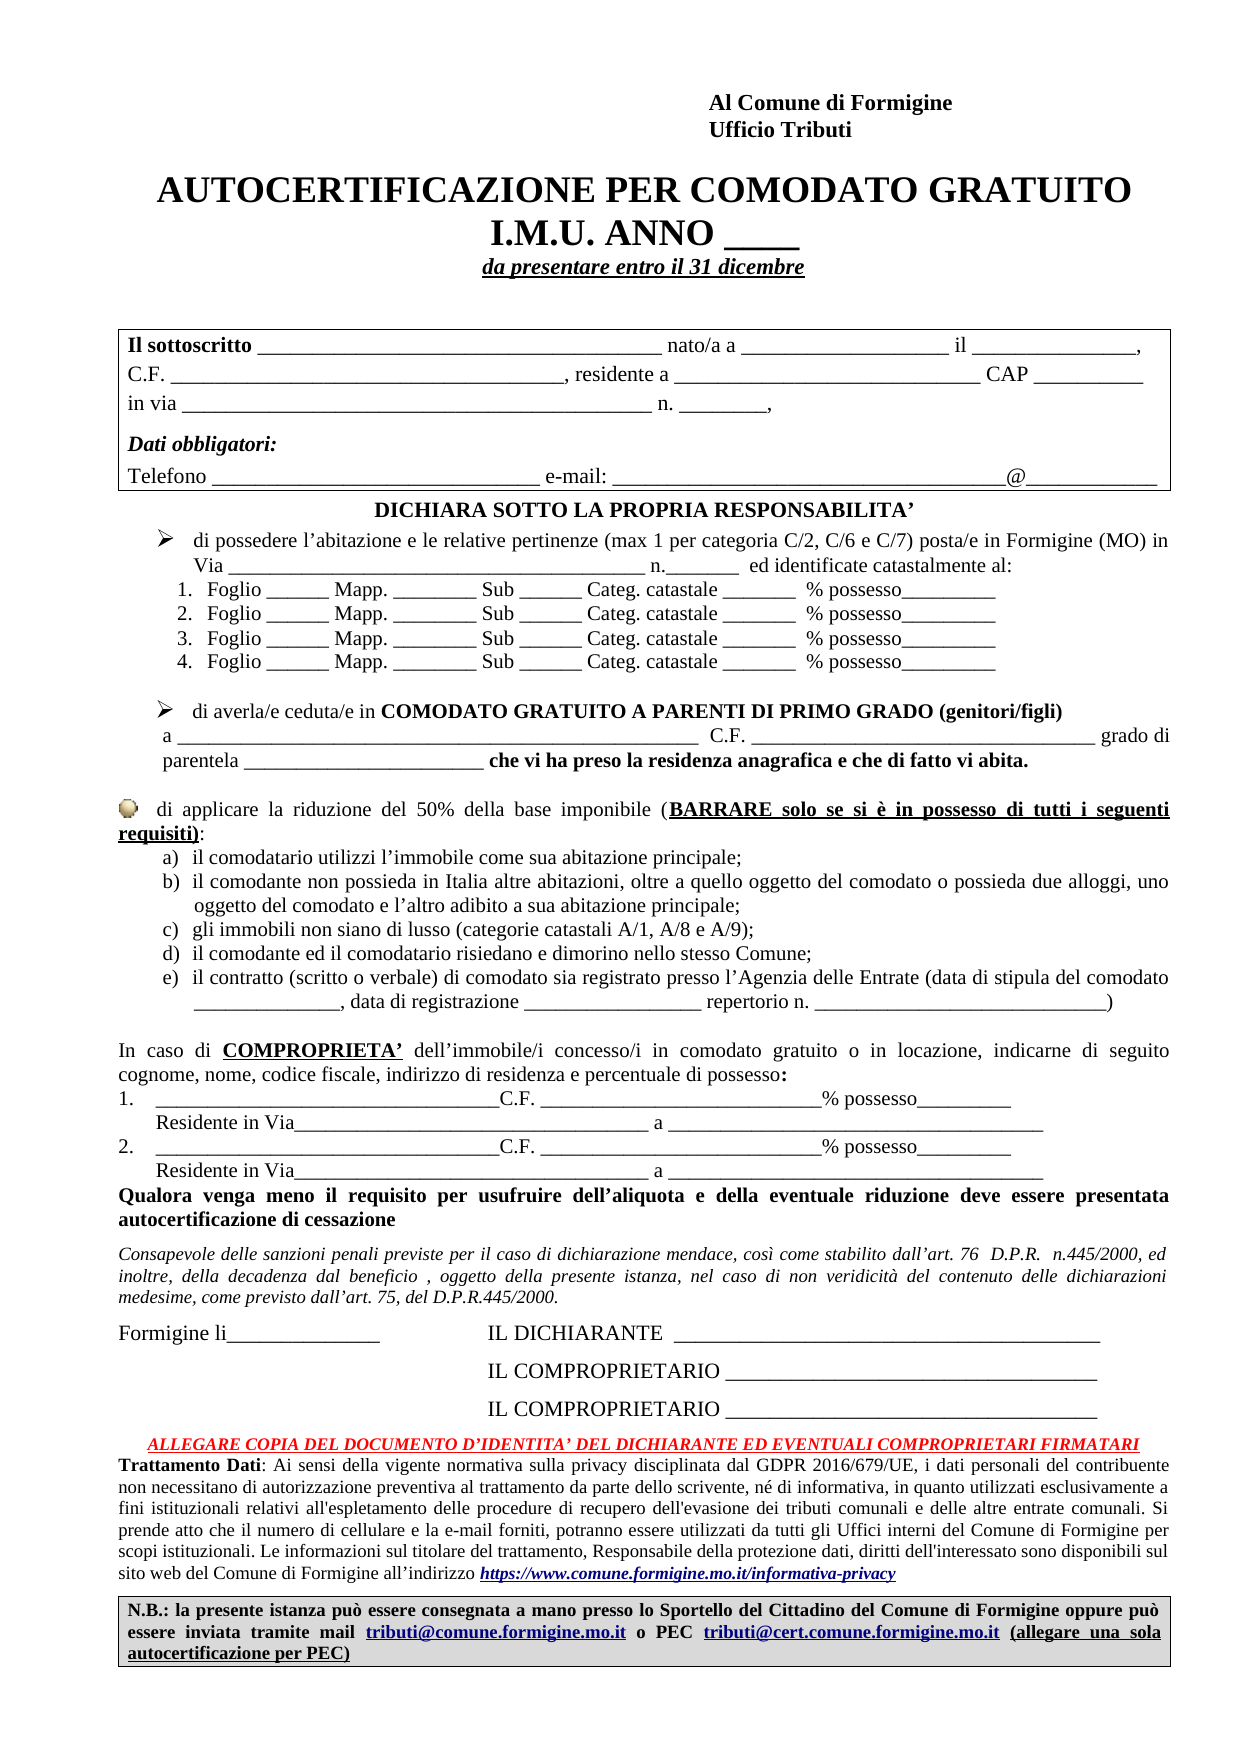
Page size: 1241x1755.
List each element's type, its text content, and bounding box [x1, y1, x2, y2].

text Residente in Via__________________________________ a ____________________________________ [156, 1158, 1171, 1182]
text Trattamento Dati: Ai sensi della vigente normativa sulla privacy disciplinata dal GDPR 2016/679/UE, i dati personali del contribuente non necessitano di autorizzazione preventiva al trattamento da parte dello scrivente, né di informativa, in quanto utilizzati esclusivamente a fini istituzionali relativi all'espletamento delle procedure di recupero dell'evasione dei tributi comunali e delle altre entrate comunali. Si prende atto che il numero di cellulare e la e-mail forniti, potranno essere utilizzati da tutti gli Uffici interni del Comune di Formigine per scopi istituzionali. Le informazioni sul titolare del trattamento, Responsabile della protezione dati, diritti dell'interessato sono disponibili sul sito web del Comune di Formigine all’indirizzo https://www.comune.formigine.mo.it/informativa-privacy [118, 1454, 1171, 1583]
text Dati obbligatori: [119, 428, 1170, 456]
text AUTOCERTIFICAZIONE PER COMODATO GRATUITO I.M.U. ANNO ____ [118, 167, 1171, 253]
list gli immobili non siano di lusso (categorie catastali A/1, A/8 e A/9); [162, 917, 1171, 941]
list _________________________________C.F. ___________________________% possesso_________ [118, 1086, 1171, 1110]
text Residente in Via__________________________________ a ____________________________________ [156, 1110, 1171, 1134]
text IL COMPROPRIETARIO __________________________________ [413, 1358, 1171, 1383]
text IL COMPROPRIETARIO __________________________________ [413, 1396, 1171, 1421]
text Al Comune di Formigine [709, 89, 1171, 116]
text Ufficio Tributi [709, 116, 1171, 142]
text da presentare entro il 31 dicembre [118, 253, 1171, 280]
list Foglio ______ Mapp. ________ Sub ______ Categ. catastale _______ % possesso_________ [177, 649, 1171, 673]
picture [119, 799, 138, 818]
text DICHIARA SOTTO LA PROPRIA RESPONSABILITA’ [118, 497, 1171, 522]
list il contratto (scritto o verbale) di comodato sia registrato presso l’Agenzia delle Entrate (data di stipula del comodato ______________, data di registrazione _________________ repertorio n. ____________________________) [162, 965, 1171, 1013]
list il comodante non possieda in Italia altre abitazioni, oltre a quello oggetto del comodato o possieda due alloggi, uno oggetto del comodato e l’altro adibito a sua abitazione principale; [162, 869, 1171, 917]
list Foglio ______ Mapp. ________ Sub ______ Categ. catastale _______ % possesso_________ [177, 625, 1171, 649]
list _________________________________C.F. ___________________________% possesso_________ [118, 1134, 1171, 1158]
list di applicare la riduzione del 50% della base imponibile (BARRARE solo se si è in possesso di tutti i seguenti requisiti): [118, 797, 1171, 845]
list di averla/e ceduta/e in COMODATO GRATUITO A PARENTI DI PRIMO GRADO (genitori/figli) [155, 698, 1171, 723]
list il comodante ed il comodatario risiedano e dimorino nello stesso Comune; [162, 941, 1171, 965]
list il comodatario utilizzi l’immobile come sua abitazione principale; [162, 845, 1171, 869]
text In caso di COMPROPRIETA’ dell’immobile/i concesso/i in comodato gratuito o in locazione, indicarne di seguito cognome, nome, codice fiscale, indirizzo di residenza e percentuale di possesso: [118, 1038, 1171, 1086]
text ALLEGARE COPIA DEL DOCUMENTO D’IDENTITA’ DEL DICHIARANTE ED EVENTUALI COMPROPRIETARI FIRMATARI [118, 1434, 1171, 1454]
text Consapevole delle sanzioni penali previste per il caso di dichiarazione mendace, così come stabilito dall’art. 76 D.P.R. n.445/2000, ed inoltre, della decadenza dal beneficio , oggetto della presente istanza, nel caso di non veridicità del contenuto delle dichiarazioni medesime, come previsto dall’art. 75, del D.P.R.445/2000. [118, 1243, 1171, 1308]
text a __________________________________________________ C.F. _________________________________ grado di parentela _______________________ che vi ha preso la residenza anagrafica e che di fatto vi abita. [162, 723, 1171, 772]
text N.B.: la presente istanza può essere consegnata a mano presso lo Sportello del Cittadino del Comune di Formigine oppure può essere inviata tramite mail tributi@comune.formigine.mo.it o PEC tributi@cert.comune.formigine.mo.it (allegare una sola autocertificazione per PEC) [119, 1597, 1170, 1666]
list Foglio ______ Mapp. ________ Sub ______ Categ. catastale _______ % possesso_________ [177, 577, 1171, 601]
text Qualora venga meno il requisito per usufruire dell’aliquota e della eventuale riduzione deve essere presentata autocertificazione di cessazione [118, 1182, 1171, 1231]
list di possedere l’abitazione e le relative pertinenze (max 1 per categoria C/2, C/6 e C/7) posta/e in Formigine (MO) in Via ________________________________________ n._______ ed identificate catastalmente al: [156, 528, 1171, 577]
text Formigine li______________ IL DICHIARANTE _______________________________________ [118, 1320, 1171, 1346]
text Il sottoscritto _____________________________________ nato/a a ___________________ il _______________, C.F. ____________________________________, residente a ____________________________ CAP __________ in via ___________________________________________ n. ________, [119, 330, 1170, 415]
list Foglio ______ Mapp. ________ Sub ______ Categ. catastale _______ % possesso_________ [177, 601, 1171, 625]
text Telefono ______________________________ e-mail: ____________________________________@____________ [119, 460, 1170, 490]
